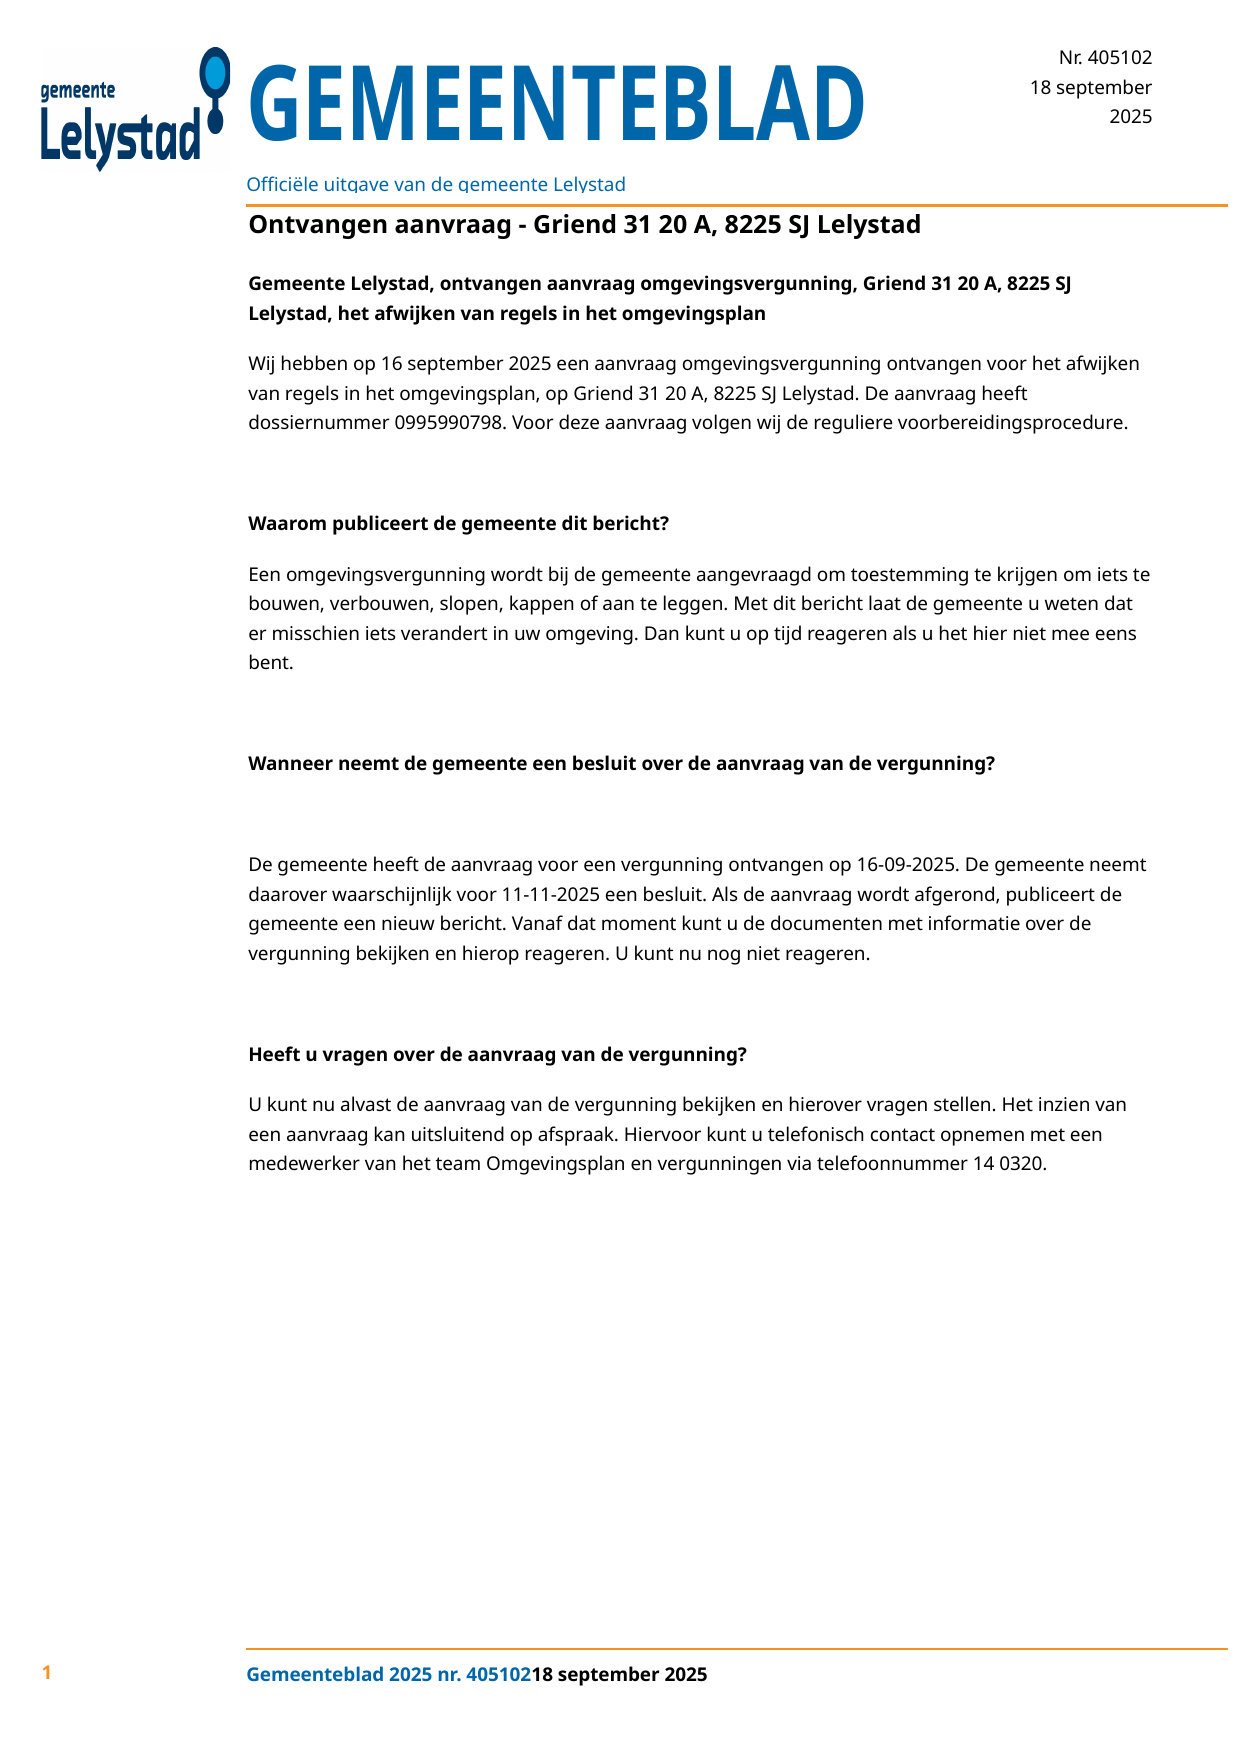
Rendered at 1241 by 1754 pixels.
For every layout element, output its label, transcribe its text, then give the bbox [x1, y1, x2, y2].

text Ontvangen aanvraag - Griend 31 20 A, 8225 SJ Lelystad [248, 207, 1152, 241]
picture [41, 47, 231, 172]
text Wanneer neemt de gemeente een besluit over de aanvraag van de vergunning? [248, 750, 1152, 776]
text Heeft u vragen over de aanvraag van de vergunning? [248, 1041, 1152, 1066]
text U kunt nu alvast de aanvraag van de vergunning bekijken en hierover vragen stellen. Het inzien van een aanvraag kan uitsluitend op afspraak. Hiervoor kunt u telefonisch contact opnemen met een medewerker van het team Omgevingsplan en vergunningen via telefoonnummer 14 0320. [248, 1091, 1152, 1176]
text Waarom publiceert de gemeente dit bericht? [248, 510, 1152, 536]
text Wij hebben op 16 september 2025 een aanvraag omgevingsvergunning ontvangen voor het afwijken van regels in het omgevingsplan, op Griend 31 20 A, 8225 SJ Lelystad. De aanvraag heeft dossiernummer 0995990798. Voor deze aanvraag volgen wij de reguliere voorbereidingsprocedure. [248, 350, 1152, 435]
text Gemeente Lelystad, ontvangen aanvraag omgevingsvergunning, Griend 31 20 A, 8225 SJ Lelystad, het afwijken van regels in het omgevingsplan [248, 270, 1152, 326]
text Een omgevingsvergunning wordt bij de gemeente aangevraagd om toestemming te krijgen om iets te bouwen, verbouwen, slopen, kappen of aan te leggen. Met dit bericht laat de gemeente u weten dat er misschien iets verandert in uw omgeving. Dan kunt u op tijd reageren als u het hier niet mee eens bent. [248, 561, 1152, 675]
text De gemeente heeft de aanvraag voor een vergunning ontvangen op 16-09-2025. De gemeente neemt daarover waarschijnlijk voor 11-11-2025 een besluit. Als de aanvraag wordt afgerond, publiceert de gemeente een nieuw bericht. Vanaf dat moment kunt u de documenten met informatie over de vergunning bekijken en hierop reageren. U kunt nu nog niet reageren. [248, 851, 1152, 966]
